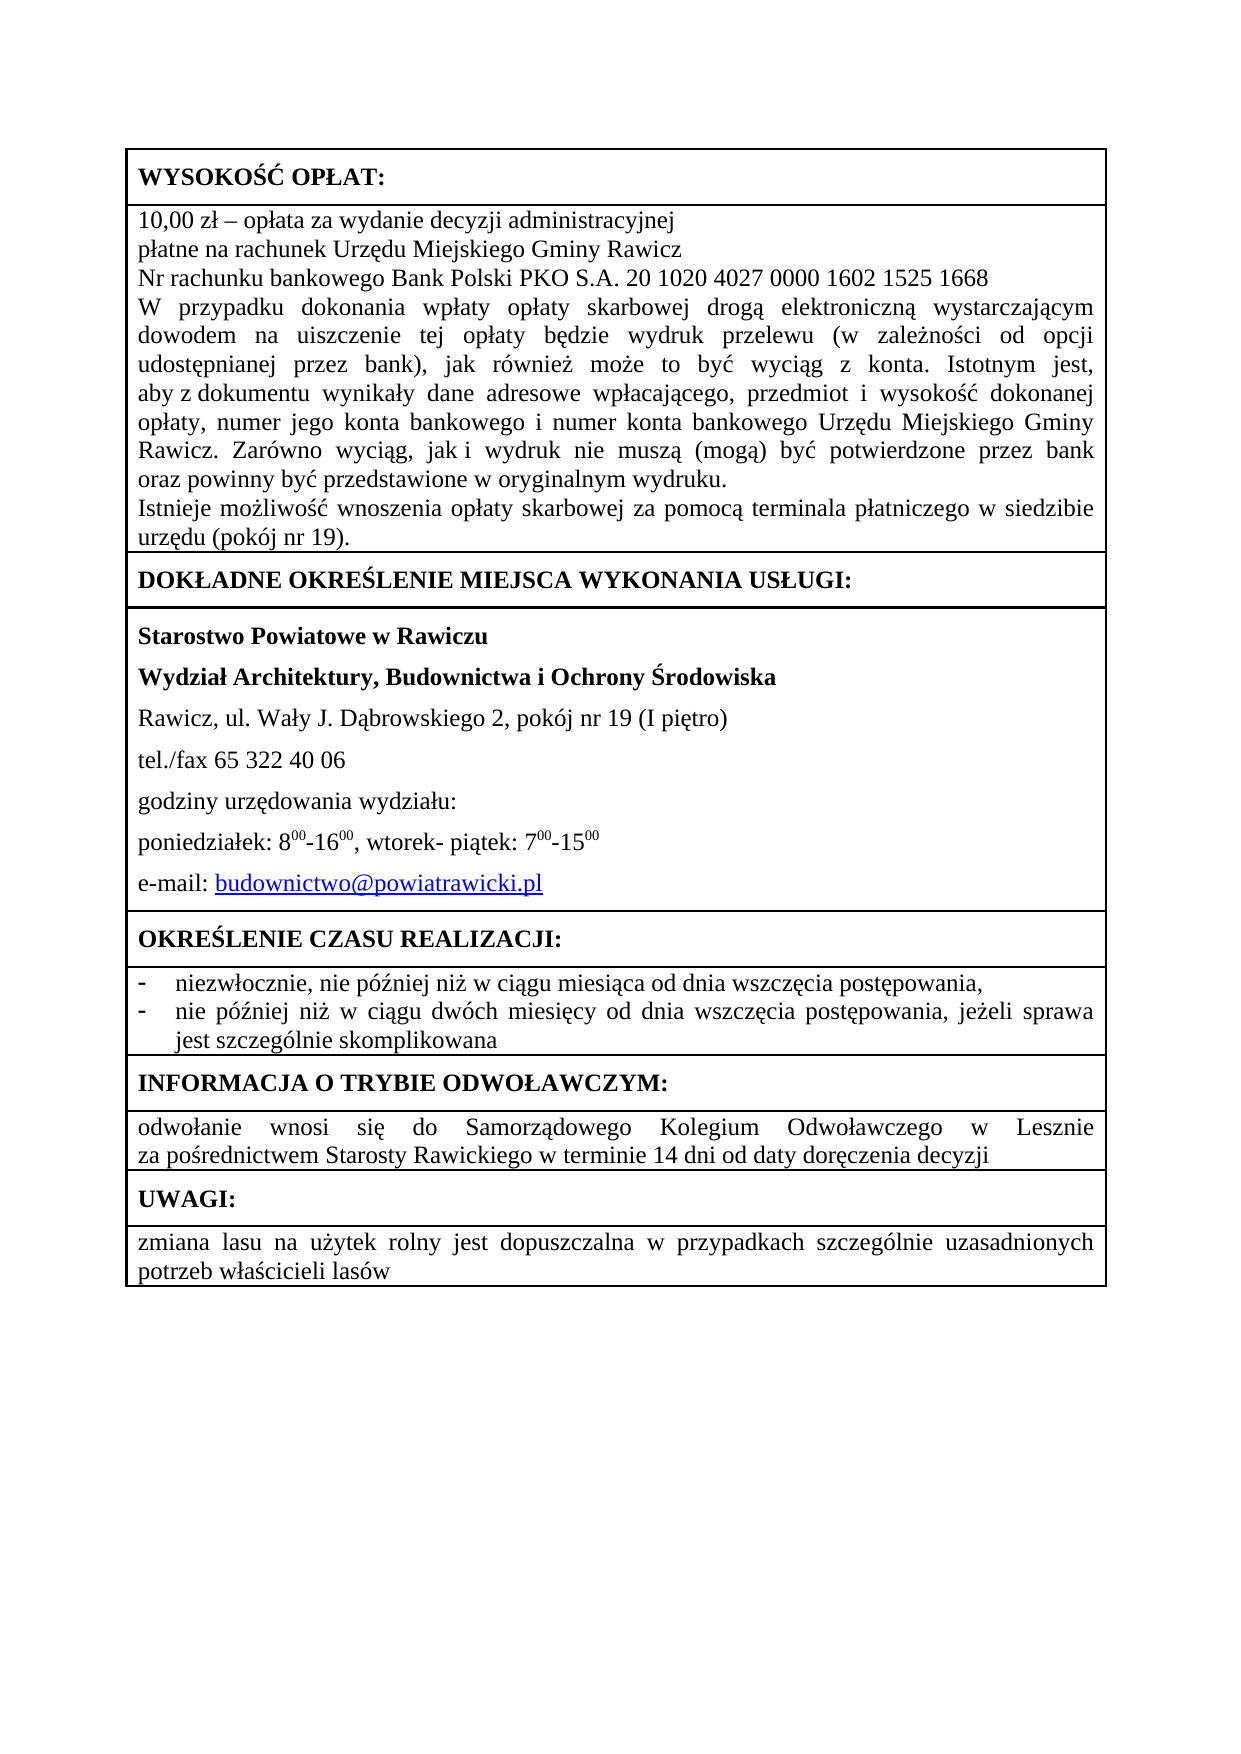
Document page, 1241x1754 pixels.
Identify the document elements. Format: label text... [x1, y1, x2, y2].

table_cell UWAGI: [128, 1171, 1105, 1225]
table_cell Starostwo Powiatowe w Rawiczu Wydział Architektury, Budownictwa i Ochrony Środowiska Rawicz, ul. Wały J. Dąbrowskiego 2, pokój nr 19 (I piętro) tel./fax 65 322 40 06 godziny urzędowania wydziału: poniedziałek: 800-1600, wtorek- piątek: 700-1500 e-mail: budownictwo@powiatrawicki.pl [128, 609, 1105, 910]
table_cell INFORMACJA O TRYBIE ODWOŁAWCZYM: [128, 1056, 1105, 1110]
table_cell niezwłocznie, nie później niż w ciągu miesiąca od dnia wszczęcia postępowania, nie później niż w ciągu dwóch miesięcy od dnia wszczęcia postępowania, jeżeli sprawa jest szczególnie skomplikowana [128, 968, 1105, 1054]
table_cell DOKŁADNE OKREŚLENIE MIEJSCA WYKONANIA USŁUGI: [128, 553, 1105, 606]
table_cell OKREŚLENIE CZASU REALIZACJI: [128, 912, 1105, 966]
table_cell WYSOKOŚĆ OPŁAT: [128, 150, 1105, 203]
table_cell zmiana lasu na użytek rolny jest dopuszczalna w przypadkach szczególnie uzasadnionych potrzeb właścicieli lasów [128, 1227, 1105, 1285]
table_cell odwołanie wnosi się do Samorządowego Kolegium Odwoławczego w Lesznie za pośrednictwem Starosty Rawickiego w terminie 14 dni od daty doręczenia decyzji [128, 1112, 1105, 1169]
table_cell 10,00 zł – opłata za wydanie decyzji administracyjnej płatne na rachunek Urzędu Miejskiego Gminy Rawicz Nr rachunku bankowego Bank Polski PKO S.A. 20 1020 4027 0000 1602 1525 1668 W przypadku dokonania wpłaty opłaty skarbowej drogą elektroniczną wystarczającym dowodem na uiszczenie tej opłaty będzie wydruk przelewu (w zależności od opcji udostępnianej przez bank), jak również może to być wyciąg z konta. Istotnym jest, aby z dokumentu wynikały dane adresowe wpłacającego, przedmiot i wysokość dokonanej opłaty, numer jego konta bankowego i numer konta bankowego Urzędu Miejskiego Gminy Rawicz. Zarówno wyciąg, jak i wydruk nie muszą (mogą) być potwierdzone przez bank oraz powinny być przedstawione w oryginalnym wydruku. Istnieje możliwość wnoszenia opłaty skarbowej za pomocą terminala płatniczego w siedzibie urzędu (pokój nr 19). [128, 206, 1105, 551]
